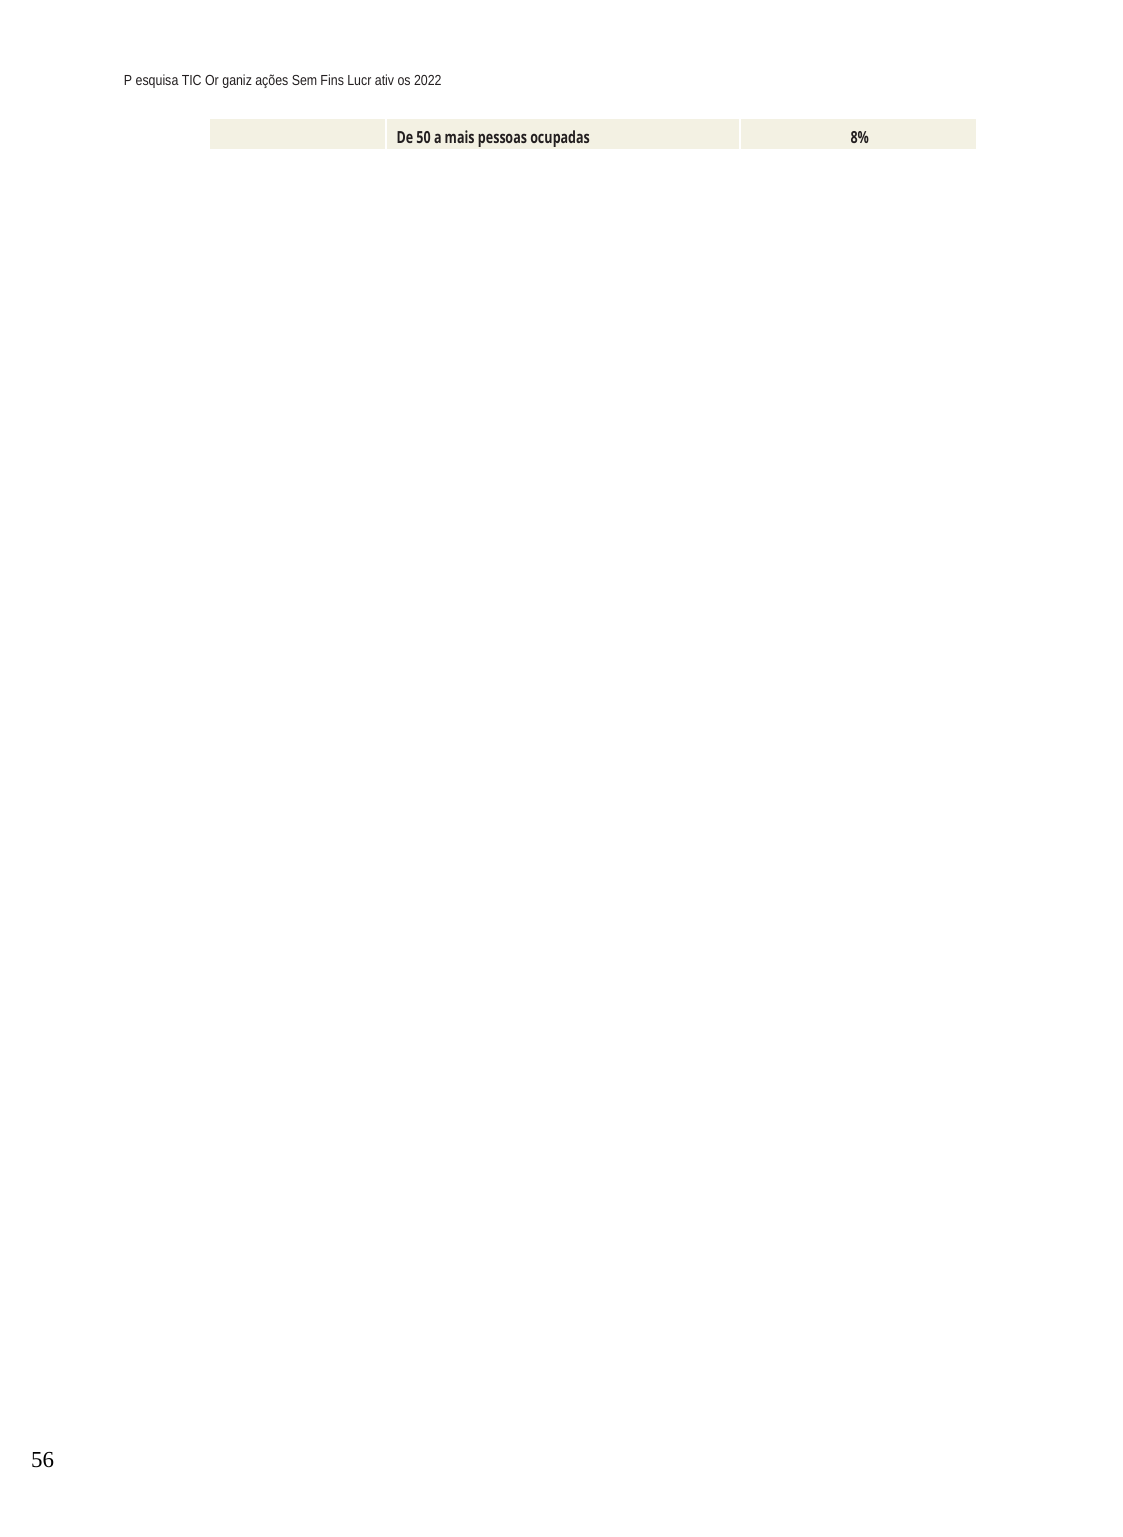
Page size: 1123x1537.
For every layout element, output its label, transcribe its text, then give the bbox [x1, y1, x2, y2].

table_cell [210, 119, 385, 149]
table_cell De 50 a mais pessoas ocupadas [387, 119, 739, 149]
table_cell 8% [741, 119, 976, 149]
